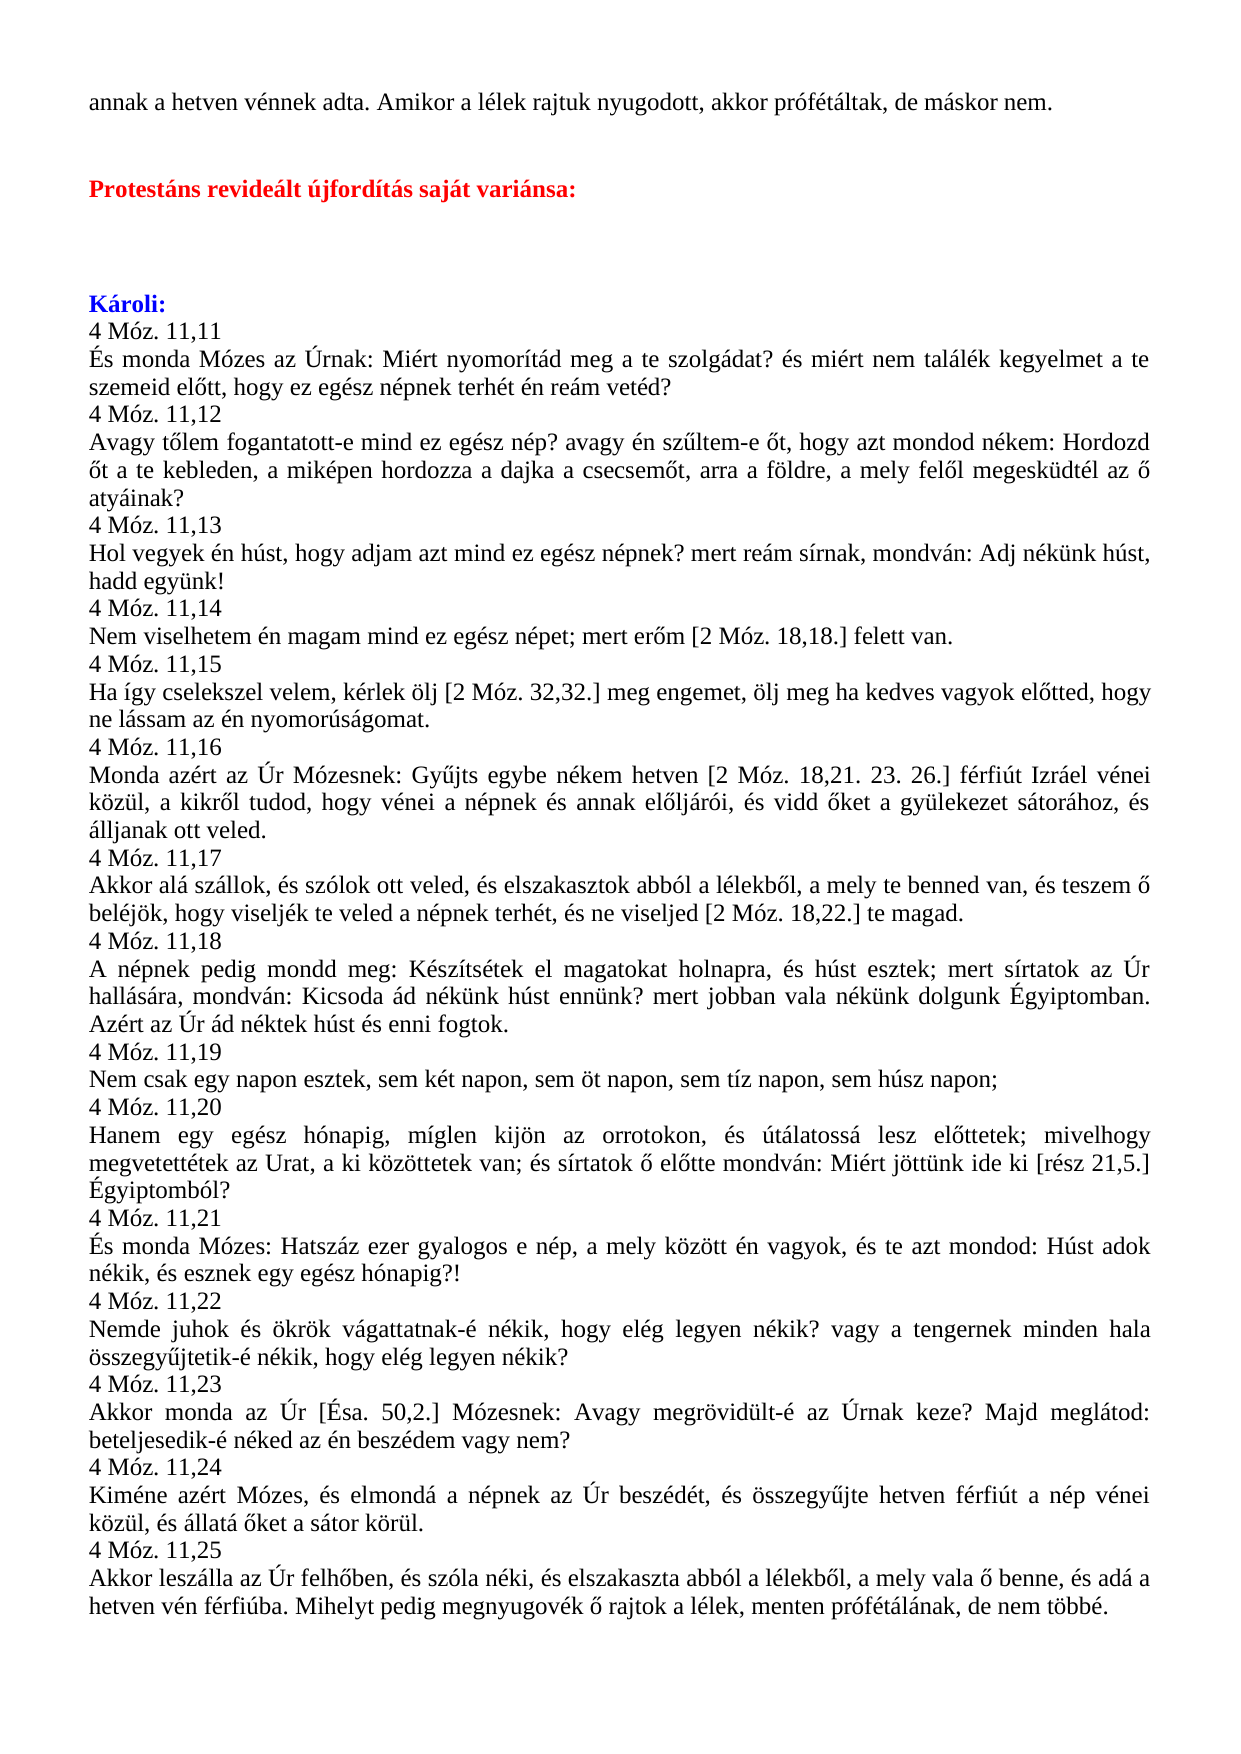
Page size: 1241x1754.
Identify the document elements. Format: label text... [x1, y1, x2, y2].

text Károli: [88, 290, 1152, 317]
text Akkor leszálla az Úr felhőben, és szóla néki, és elszakaszta abból a lélekből, a mely vala ő benne, és adá a hetven vén férfiúba. Mihelyt pedig megnyugovék ő rajtok a lélek, menten prófétálának, de nem többé. [88, 1564, 1152, 1620]
text 4 Móz. 11,16 [88, 733, 1152, 761]
text Akkor monda az Úr [Ésa. 50,2.] Mózesnek: Avagy megrövidült-é az Úrnak keze? Majd meglátod: beteljesedik-é néked az én beszédem vagy nem? [88, 1398, 1152, 1453]
text Hol vegyek én húst, hogy adjam azt mind ez egész népnek? mert reám sírnak, mondván: Adj nékünk húst, hadd együnk! [88, 539, 1152, 594]
text 4 Móz. 11,15 [88, 650, 1152, 678]
text 4 Móz. 11,14 [88, 594, 1152, 622]
text Avagy tőlem fogantatott-e mind ez egész nép? avagy én szűltem-e őt, hogy azt mondod nékem: Hordozd őt a te kebleden, a miképen hordozza a dajka a csecsemőt, arra a földre, a mely felől megesküdtél az ő atyáinak? [88, 428, 1152, 511]
text 4 Móz. 11,11 [88, 317, 1152, 345]
text És monda Mózes az Úrnak: Miért nyomorítád meg a te szolgádat? és miért nem találék kegyelmet a te szemeid előtt, hogy ez egész népnek terhét én reám vetéd? [88, 345, 1152, 401]
text 4 Móz. 11,23 [88, 1370, 1152, 1398]
text Hanem egy egész hónapig, míglen kijön az orrotokon, és útálatossá lesz előttetek; mivelhogy megvetettétek az Urat, a ki közöttetek van; és sírtatok ő előtte mondván: Miért jöttünk ide ki [rész 21,5.] Égyiptomból? [88, 1121, 1152, 1204]
text 4 Móz. 11,20 [88, 1093, 1152, 1121]
text Nem viselhetem én magam mind ez egész népet; mert erőm [2 Móz. 18,18.] felett van. [88, 622, 1152, 650]
text 4 Móz. 11,25 [88, 1537, 1152, 1564]
text Ha így cselekszel velem, kérlek ölj [2 Móz. 32,32.] meg engemet, ölj meg ha kedves vagyok előtted, hogy ne lássam az én nyomorúságomat. [88, 678, 1152, 733]
text 4 Móz. 11,18 [88, 927, 1152, 955]
text És monda Mózes: Hatszáz ezer gyalogos e nép, a mely között én vagyok, és te azt mondod: Húst adok nékik, és esznek egy egész hónapig?! [88, 1232, 1152, 1287]
text 4 Móz. 11,24 [88, 1453, 1152, 1481]
text annak a hetven vénnek adta. Amikor a lélek rajtuk nyugodott, akkor prófétáltak, de máskor nem. [88, 88, 1152, 116]
text Nemde juhok és ökrök vágattatnak-é nékik, hogy elég legyen nékik? vagy a tengernek minden hala összegyűjtetik-é nékik, hogy elég legyen nékik? [88, 1315, 1152, 1370]
text 4 Móz. 11,22 [88, 1287, 1152, 1315]
text 4 Móz. 11,19 [88, 1038, 1152, 1066]
text Kiméne azért Mózes, és elmondá a népnek az Úr beszédét, és összegyűjte hetven férfiút a nép vénei közül, és állatá őket a sátor körül. [88, 1481, 1152, 1537]
text Monda azért az Úr Mózesnek: Gyűjts egybe nékem hetven [2 Móz. 18,21. 23. 26.] férfiút Izráel vénei közül, a kikről tudod, hogy vénei a népnek és annak előljárói, és vidd őket a gyülekezet sátorához, és álljanak ott veled. [88, 761, 1152, 844]
text 4 Móz. 11,21 [88, 1204, 1152, 1232]
text 4 Móz. 11,17 [88, 844, 1152, 872]
text 4 Móz. 11,12 [88, 401, 1152, 428]
text Nem csak egy napon esztek, sem két napon, sem öt napon, sem tíz napon, sem húsz napon; [88, 1066, 1152, 1093]
text A népnek pedig mondd meg: Készítsétek el magatokat holnapra, és húst esztek; mert sírtatok az Úr hallására, mondván: Kicsoda ád nékünk húst ennünk? mert jobban vala nékünk dolgunk Égyiptomban. Azért az Úr ád néktek húst és enni fogtok. [88, 955, 1152, 1038]
text Akkor alá szállok, és szólok ott veled, és elszakasztok abból a lélekből, a mely te benned van, és teszem ő beléjök, hogy viseljék te veled a népnek terhét, és ne viseljed [2 Móz. 18,22.] te magad. [88, 872, 1152, 927]
text Protestáns revideált újfordítás saját variánsa: [88, 175, 1152, 203]
text 4 Móz. 11,13 [88, 511, 1152, 539]
